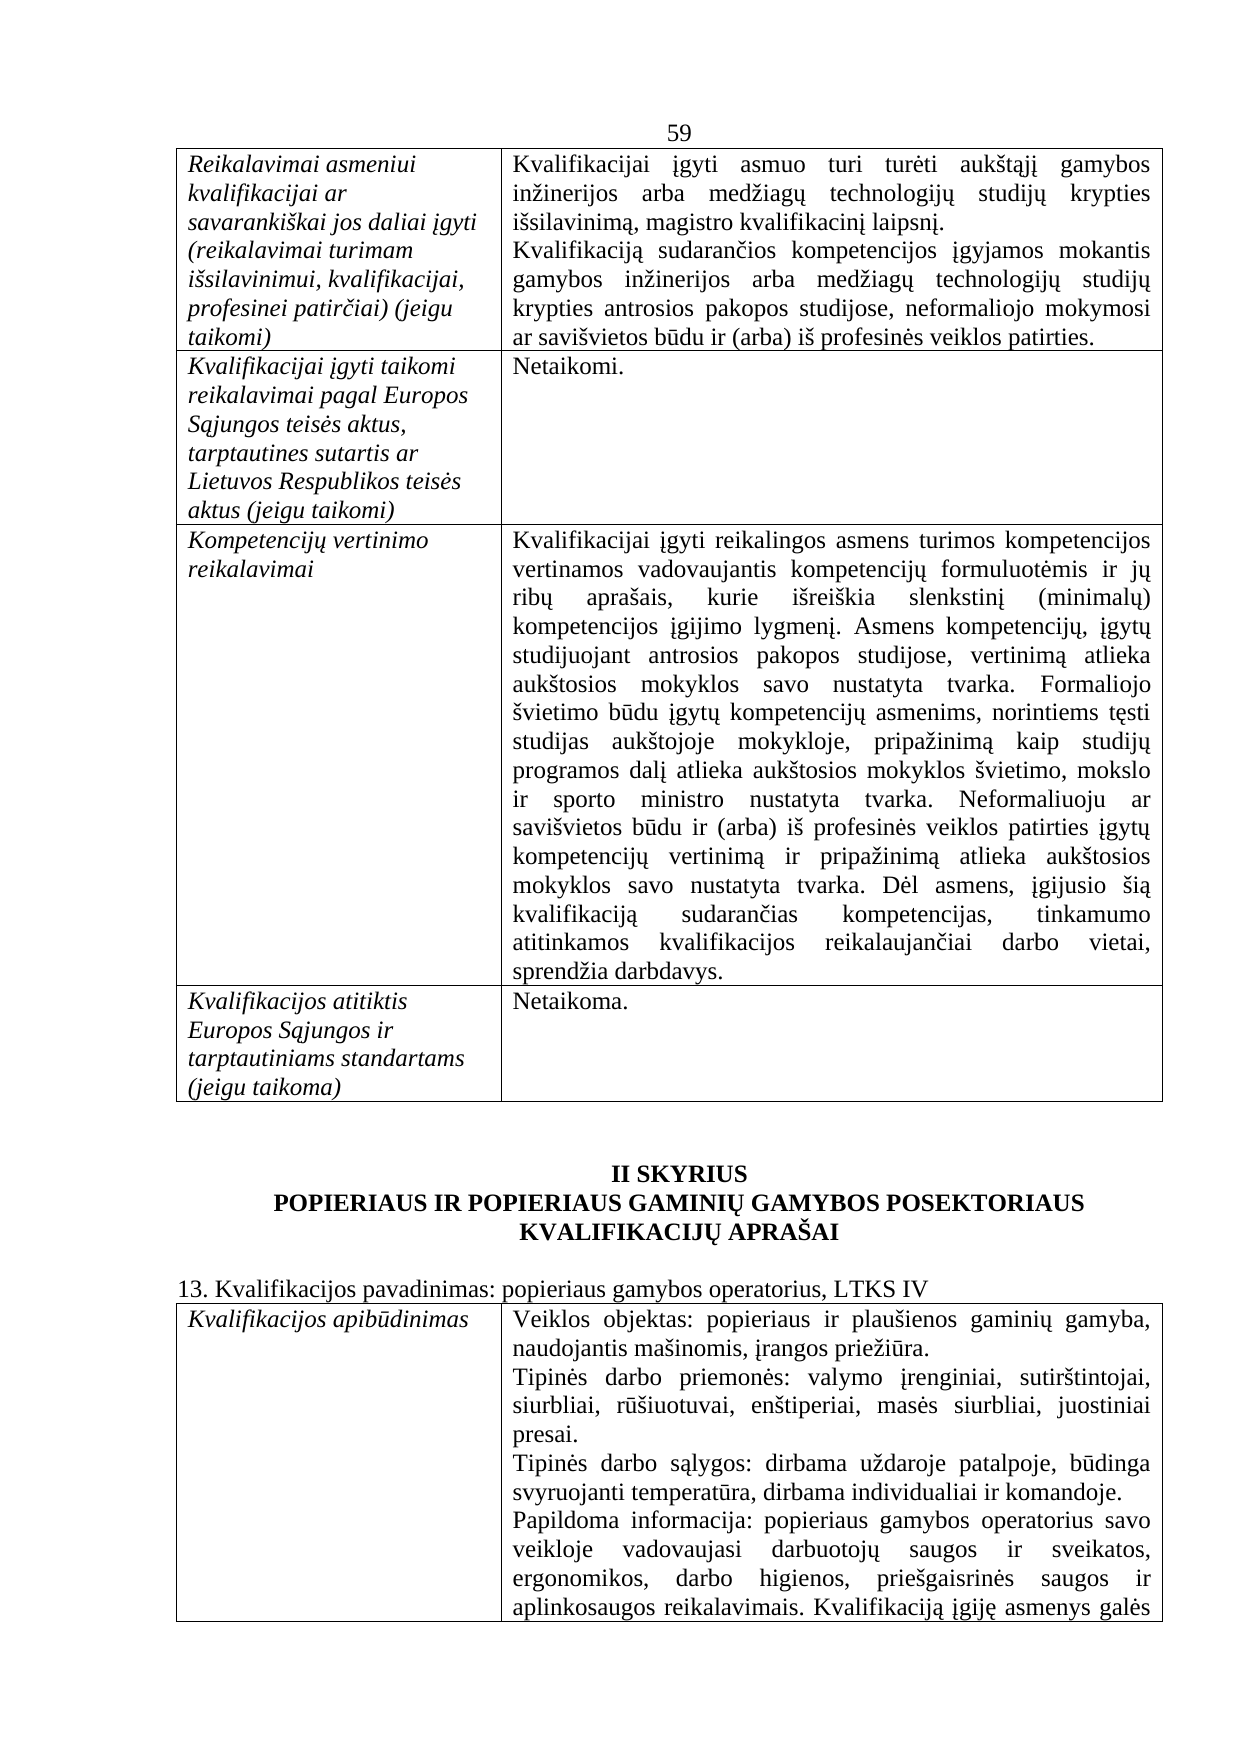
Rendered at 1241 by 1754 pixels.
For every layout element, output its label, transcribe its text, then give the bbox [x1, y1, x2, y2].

table_cell Netaikomi. [502, 351, 1162, 524]
text II SKYRIUS [177, 1159, 1181, 1188]
table_header Kvalifikacijos apibūdinimas [177, 1304, 501, 1621]
table_cell Kvalifikacijai įgyti asmuo turi turėti aukštąjį gamybos inžinerijos arba medžiagų technologijų studijų krypties išsilavinimą, magistro kvalifikacinį laipsnį. Kvalifikaciją sudarančios kompetencijos įgyjamos mokantis gamybos inžinerijos arba medžiagų technologijų studijų krypties antrosios pakopos studijose, neformaliojo mokymosi ar savišvietos būdu ir (arba) iš profesinės veiklos patirties. [502, 149, 1162, 350]
table_cell Kvalifikacijai įgyti taikomi reikalavimai pagal Europos Sąjungos teisės aktus, tarptautines sutartis ar Lietuvos Respublikos teisės aktus (jeigu taikomi) [177, 351, 501, 524]
table_cell Reikalavimai asmeniui kvalifikacijai ar savarankiškai jos daliai įgyti (reikalavimai turimam išsilavinimui, kvalifikacijai, profesinei patirčiai) (jeigu taikomi) [177, 149, 501, 350]
table_cell Kvalifikacijai įgyti reikalingos asmens turimos kompetencijos vertinamos vadovaujantis kompetencijų formuluotėmis ir jų ribų aprašais, kurie išreiškia slenkstinį (minimalų) kompetencijos įgijimo lygmenį. Asmens kompetencijų, įgytų studijuojant antrosios pakopos studijose, vertinimą atlieka aukštosios mokyklos savo nustatyta tvarka. Formaliojo švietimo būdu įgytų kompetencijų asmenims, norintiems tęsti studijas aukštojoje mokykloje, pripažinimą kaip studijų programos dalį atlieka aukštosios mokyklos švietimo, mokslo ir sporto ministro nustatyta tvarka. Neformaliuoju ar savišvietos būdu ir (arba) iš profesinės veiklos patirties įgytų kompetencijų vertinimą ir pripažinimą atlieka aukštosios mokyklos savo nustatyta tvarka. Dėl asmens, įgijusio šią kvalifikaciją sudarančias kompetencijas, tinkamumo atitinkamos kvalifikacijos reikalaujančiai darbo vietai, sprendžia darbdavys. [502, 525, 1162, 985]
table_header Veiklos objektas: popieriaus ir plaušienos gaminių gamyba, naudojantis mašinomis, įrangos priežiūra. Tipinės darbo priemonės: valymo įrenginiai, sutirštintojai, siurbliai, rūšiuotuvai, enštiperiai, masės siurbliai, juostiniai presai. Tipinės darbo sąlygos: dirbama uždaroje patalpoje, būdinga svyruojanti temperatūra, dirbama individualiai ir komandoje. Papildoma informacija: popieriaus gamybos operatorius savo veikloje vadovaujasi darbuotojų saugos ir sveikatos, ergonomikos, darbo higienos, priešgaisrinės saugos ir aplinkosaugos reikalavimais. Kvalifikaciją įgiję asmenys galės [502, 1304, 1162, 1621]
table_cell Kompetencijų vertinimo reikalavimai [177, 525, 501, 985]
text POPIERIAUS IR POPIERIAUS GAMINIŲ GAMYBOS POSEKTORIAUS KVALIFIKACIJŲ APRAŠAI [177, 1188, 1181, 1246]
table_cell Kvalifikacijos atitiktis Europos Sąjungos ir tarptautiniams standartams (jeigu taikoma) [177, 986, 501, 1101]
table_cell Netaikoma. [502, 986, 1162, 1101]
text 13. Kvalifikacijos pavadinimas: popieriaus gamybos operatorius, LTKS IV [177, 1274, 1181, 1303]
